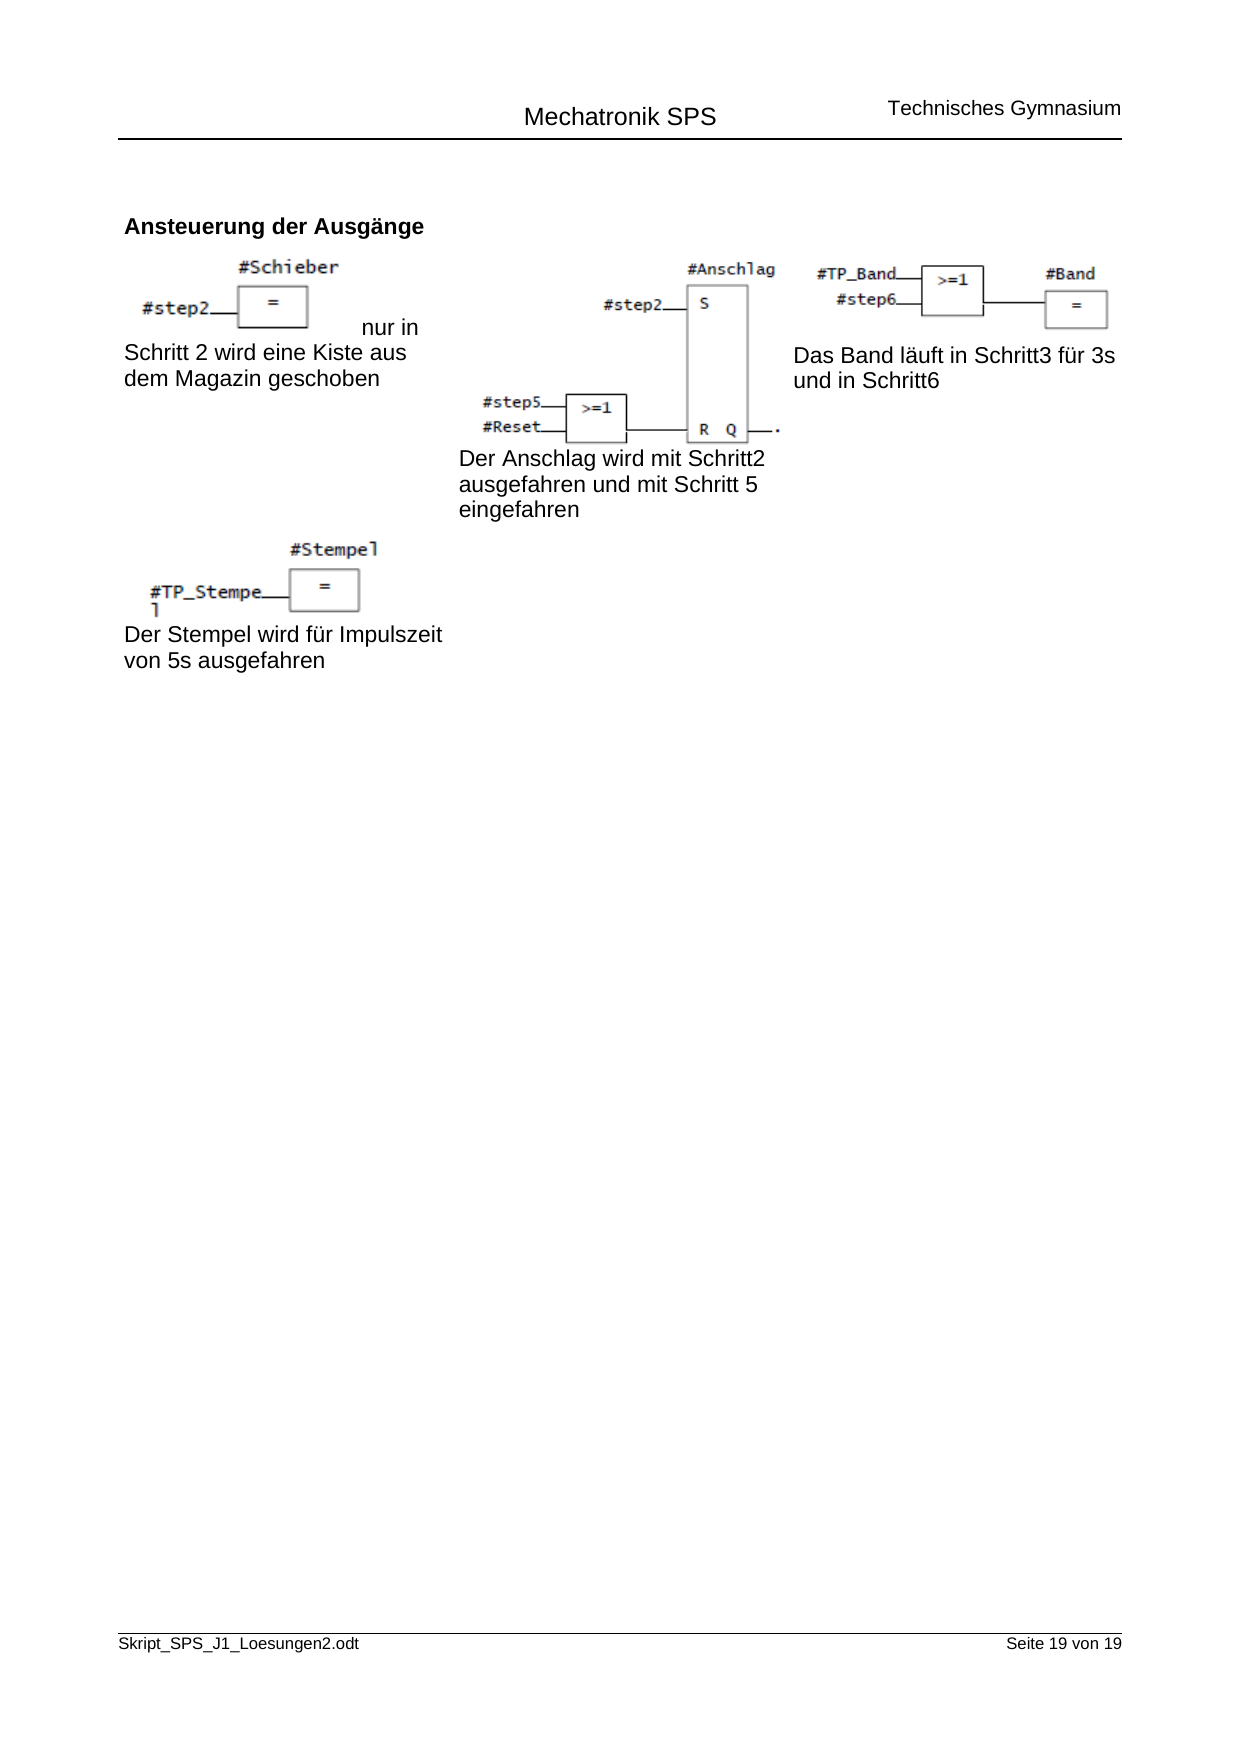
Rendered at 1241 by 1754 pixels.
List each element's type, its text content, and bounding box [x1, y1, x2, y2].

table_cell Das Band läuft in Schritt3 für 3s und in Schritt6 [788, 245, 1122, 528]
table_cell nur in Schritt 2 wird eine Kiste aus dem Magazin geschoben [118, 245, 453, 528]
table_cell Der Anschlag wird mit Schritt2 ausgefahren und mit Schritt 5 eingefahren [453, 245, 787, 528]
table_cell Der Stempel wird für Impulszeit von 5s ausgefahren [118, 529, 453, 679]
picture [470, 250, 782, 446]
table_cell [788, 529, 1122, 679]
picture [135, 250, 350, 335]
picture [804, 250, 1117, 343]
table_header Ansteuerung der Ausgänge [118, 208, 787, 245]
table_header [788, 208, 1122, 245]
table_cell [453, 529, 787, 679]
picture [135, 534, 389, 622]
